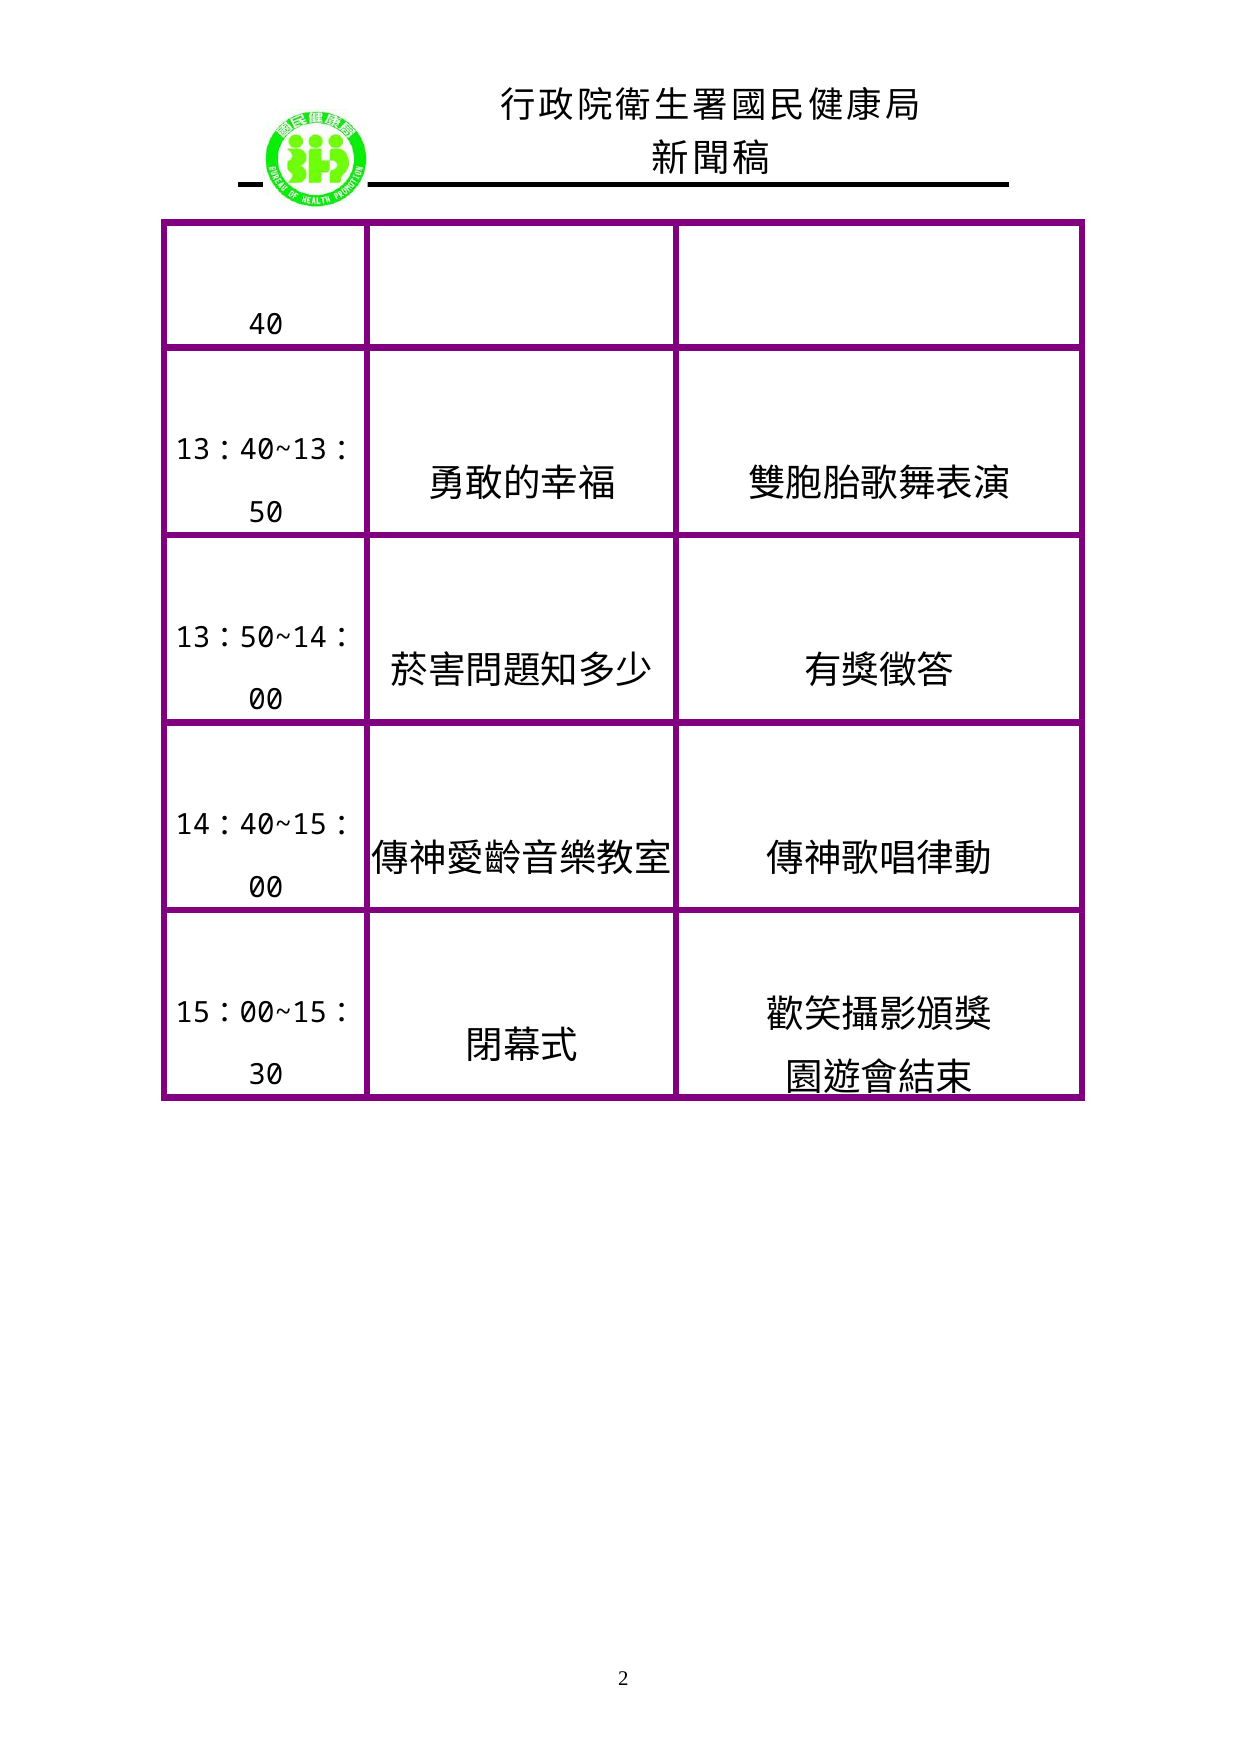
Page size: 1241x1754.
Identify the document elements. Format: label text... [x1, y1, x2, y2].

table_cell 閉幕式 [370, 913, 673, 1094]
table_cell 傳神歌唱律動 [679, 726, 1079, 907]
table_cell 菸害問題知多少 [370, 538, 673, 719]
table_cell 13：50~14：00 [167, 538, 364, 719]
table_cell 13：40~13：50 [167, 351, 364, 532]
table_cell 40 [167, 226, 364, 344]
table_cell 傳神愛齡音樂教室 [370, 726, 673, 907]
table_cell [370, 226, 673, 344]
table_cell 勇敢的幸福 [370, 351, 673, 532]
table_cell 歡笑攝影頒獎 園遊會結束 [679, 913, 1079, 1094]
table_cell 14：40~15：00 [167, 726, 364, 907]
table_cell [679, 226, 1079, 344]
table_cell 15：00~15：30 [167, 913, 364, 1094]
table_cell 雙胞胎歌舞表演 [679, 351, 1079, 532]
table_cell 有獎徵答 [679, 538, 1079, 719]
